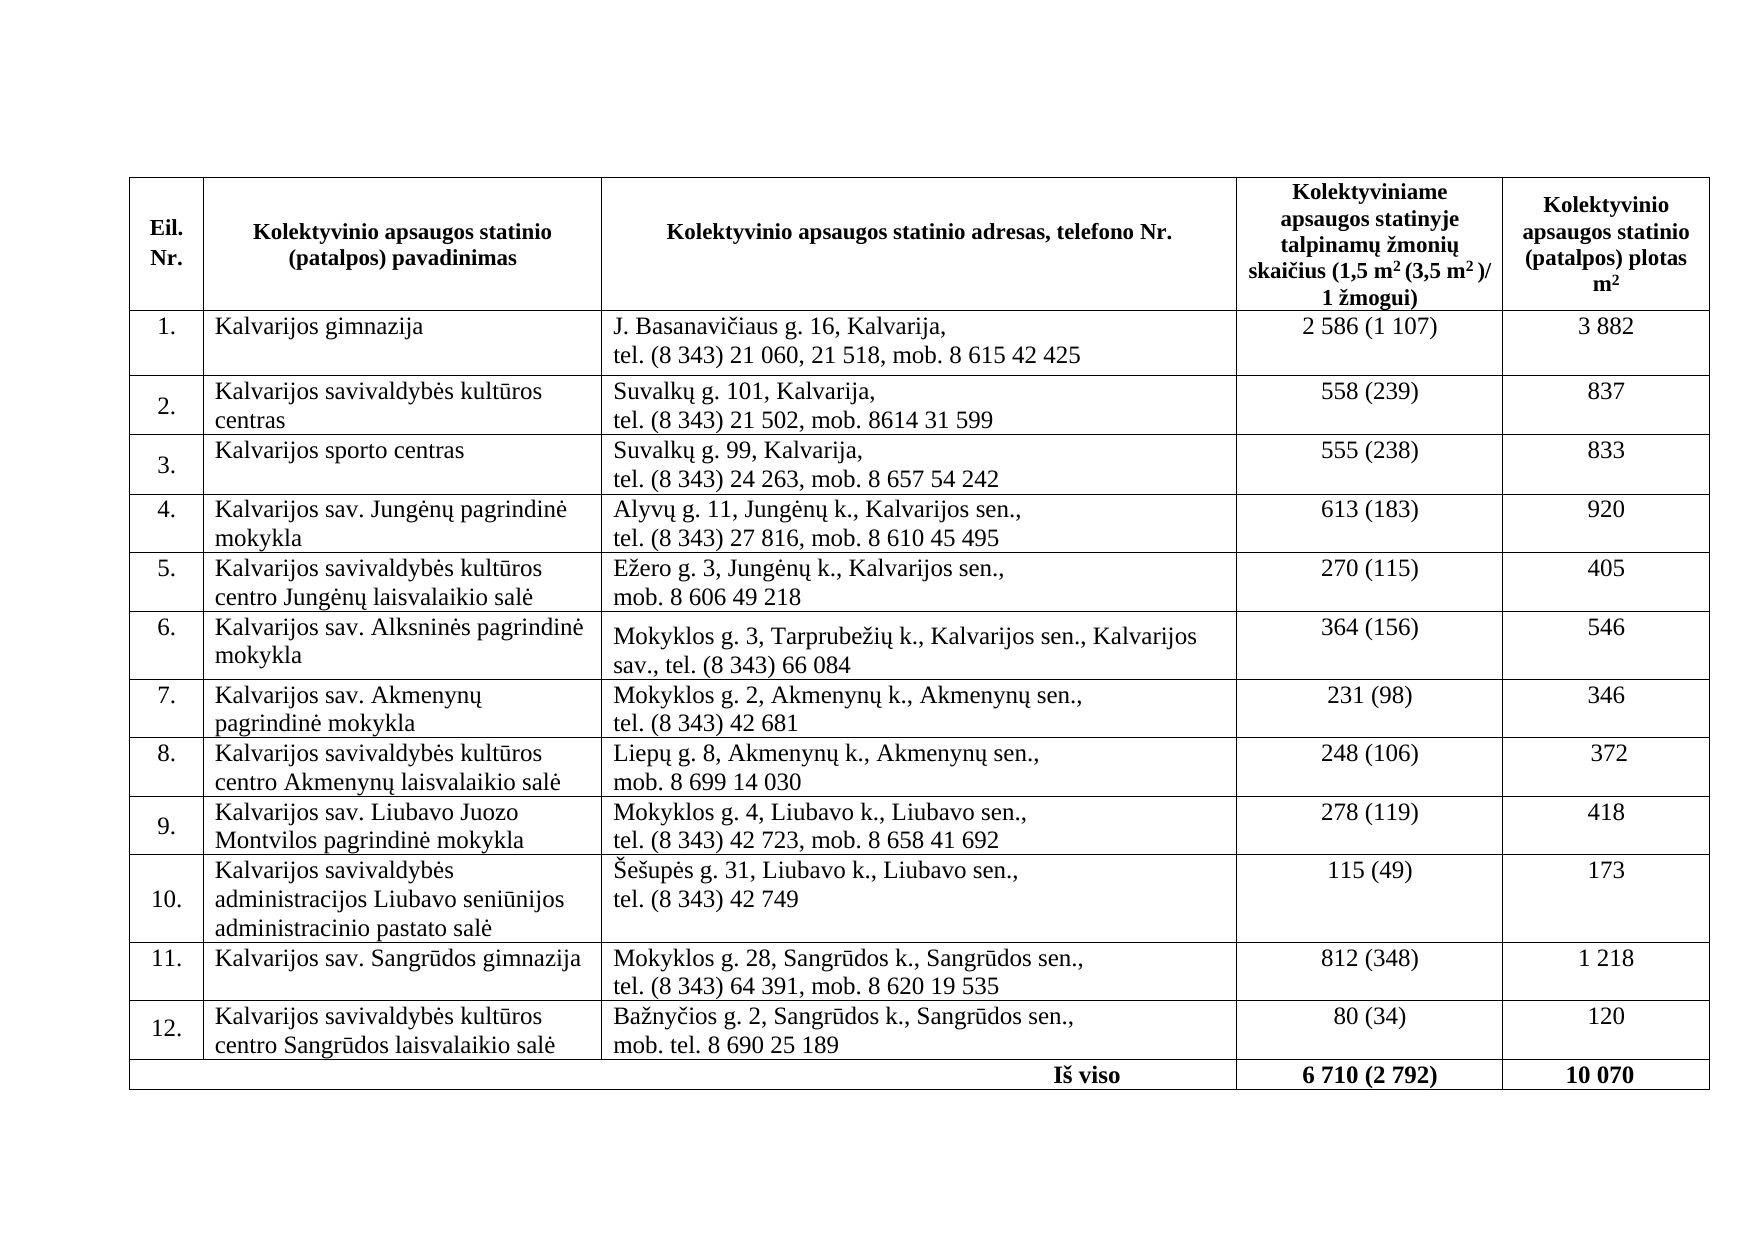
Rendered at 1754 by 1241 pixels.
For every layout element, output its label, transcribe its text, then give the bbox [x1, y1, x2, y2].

table_cell 120 [1503, 1001, 1709, 1059]
table_cell Bažnyčios g. 2, Sangrūdos k., Sangrūdos sen., mob. tel. 8 690 25 189 [602, 1001, 1236, 1059]
table_cell J. Basanavičiaus g. 16, Kalvarija, tel. (8 343) 21 060, 21 518, mob. 8 615 42 425 [602, 311, 1236, 375]
table_cell Kalvarijos sav. Alksninės pagrindinė mokykla [204, 612, 601, 679]
table_cell Kalvarijos sav. Liubavo Juozo Montvilos pagrindinė mokykla [204, 797, 601, 854]
table_cell Kalvarijos savivaldybės kultūros centras [204, 376, 601, 434]
table_cell 346 [1503, 680, 1709, 737]
table_cell Mokyklos g. 28, Sangrūdos k., Sangrūdos sen., tel. (8 343) 64 391, mob. 8 620 19 535 [602, 943, 1236, 1000]
table_cell 10 070 [1503, 1060, 1709, 1088]
table_header Kolektyviniame apsaugos statinyje talpinamų žmonių skaičius (1,5 m2 (3,5 m2 )/ 1 žmogui) [1237, 178, 1502, 310]
table_cell Kalvarijos savivaldybės kultūros centro Akmenynų laisvalaikio salė [204, 738, 601, 796]
table_cell Suvalkų g. 99, Kalvarija, tel. (8 343) 24 263, mob. 8 657 54 242 [602, 435, 1236, 493]
table_cell Mokyklos g. 2, Akmenynų k., Akmenynų sen., tel. (8 343) 42 681 [602, 680, 1236, 737]
table_cell 4. [130, 495, 203, 552]
table_cell 837 [1503, 376, 1709, 434]
table_cell Kalvarijos savivaldybės kultūros centro Jungėnų laisvalaikio salė [204, 553, 601, 611]
table_cell Kalvarijos savivaldybės administracijos Liubavo seniūnijos administracinio pastato salė [204, 855, 601, 942]
table_cell Kalvarijos sav. Akmenynų pagrindinė mokykla [204, 680, 601, 737]
table_cell 812 (348) [1237, 943, 1502, 1000]
table_cell 115 (49) [1237, 855, 1502, 942]
table_cell Mokyklos g. 4, Liubavo k., Liubavo sen., tel. (8 343) 42 723, mob. 8 658 41 692 [602, 797, 1236, 854]
table_cell 833 [1503, 435, 1709, 493]
table_cell 546 [1503, 612, 1709, 679]
table_header Eil. Nr. [130, 178, 203, 310]
table_cell 231 (98) [1237, 680, 1502, 737]
table_header Kolektyvinio apsaugos statinio (patalpos) pavadinimas [204, 178, 601, 310]
table_cell Alyvų g. 11, Jungėnų k., Kalvarijos sen., tel. (8 343) 27 816, mob. 8 610 45 495 [602, 495, 1236, 552]
table_cell 8. [130, 738, 203, 796]
table_cell 920 [1503, 495, 1709, 552]
table_cell Liepų g. 8, Akmenynų k., Akmenynų sen., mob. 8 699 14 030 [602, 738, 1236, 796]
table_cell 278 (119) [1237, 797, 1502, 854]
table_cell 372 [1503, 738, 1709, 796]
table_header Kolektyvinio apsaugos statinio adresas, telefono Nr. [602, 178, 1236, 310]
table_cell Suvalkų g. 101, Kalvarija, tel. (8 343) 21 502, mob. 8614 31 599 [602, 376, 1236, 434]
table_cell Kalvarijos sav. Jungėnų pagrindinė mokykla [204, 495, 601, 552]
table_cell 3. [130, 435, 203, 493]
table_cell 9. [130, 797, 203, 854]
table_cell Šešupės g. 31, Liubavo k., Liubavo sen., tel. (8 343) 42 749 [602, 855, 1236, 942]
table_cell 558 (239) [1237, 376, 1502, 434]
table_cell Iš viso [130, 1060, 1236, 1088]
table_cell 1 218 [1503, 943, 1709, 1000]
table_header Kolektyvinio apsaugos statinio (patalpos) plotas m2 [1503, 178, 1709, 310]
table_cell 405 [1503, 553, 1709, 611]
table_cell 80 (34) [1237, 1001, 1502, 1059]
table_cell 7. [130, 680, 203, 737]
table_cell 270 (115) [1237, 553, 1502, 611]
table_cell Ežero g. 3, Jungėnų k., Kalvarijos sen., mob. 8 606 49 218 [602, 553, 1236, 611]
table_cell 6. [130, 612, 203, 679]
table_cell 1. [130, 311, 203, 375]
table_cell 12. [130, 1001, 203, 1059]
table_cell Kalvarijos sav. Sangrūdos gimnazija [204, 943, 601, 1000]
table_cell 11. [130, 943, 203, 1000]
table_cell 10. [130, 855, 203, 942]
table_cell 2 586 (1 107) [1237, 311, 1502, 375]
table_cell 6 710 (2 792) [1237, 1060, 1502, 1088]
table_cell 5. [130, 553, 203, 611]
table_cell 364 (156) [1237, 612, 1502, 679]
table_cell 418 [1503, 797, 1709, 854]
table_cell Kalvarijos savivaldybės kultūros centro Sangrūdos laisvalaikio salė [204, 1001, 601, 1059]
table_cell Mokyklos g. 3, Tarprubežių k., Kalvarijos sen., Kalvarijos sav., tel. (8 343) 66 084 [602, 612, 1236, 679]
table_cell 555 (238) [1237, 435, 1502, 493]
table_cell 173 [1503, 855, 1709, 942]
table_cell 613 (183) [1237, 495, 1502, 552]
table_cell 2. [130, 376, 203, 434]
table_cell 248 (106) [1237, 738, 1502, 796]
table_cell 3 882 [1503, 311, 1709, 375]
table_cell Kalvarijos gimnazija [204, 311, 601, 375]
table_cell Kalvarijos sporto centras [204, 435, 601, 493]
